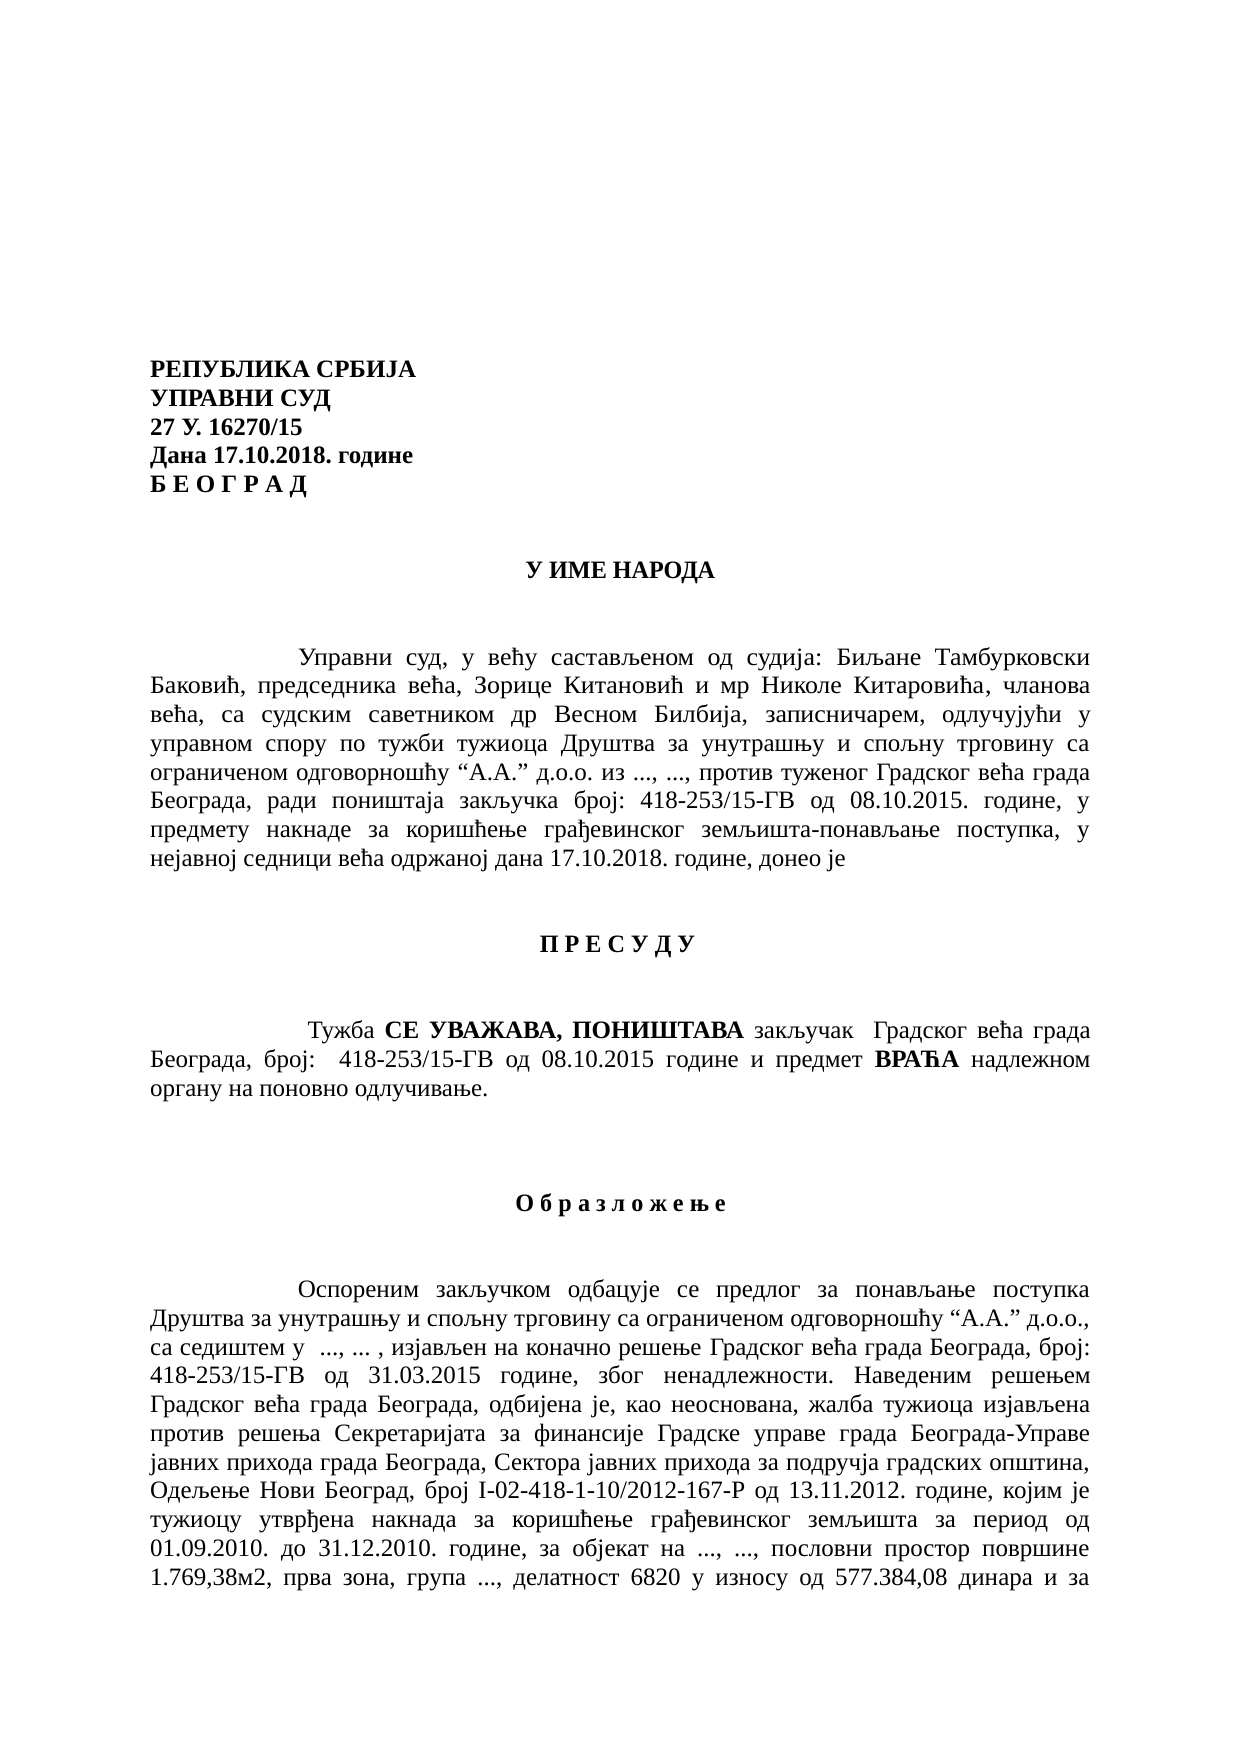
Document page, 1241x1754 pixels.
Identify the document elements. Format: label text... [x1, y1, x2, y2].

text Б Е О Г Р А Д [150, 469, 1091, 498]
text П Р Е С У Д У [150, 929, 1091, 958]
text РЕПУБЛИКА СРБИЈА [150, 148, 1091, 383]
text 27 У. 16270/15 [150, 412, 1091, 440]
text О б р а з л о ж е њ е [150, 1188, 1091, 1217]
text Тужба СЕ УВАЖАВА, ПОНИШТАВА закључак Градског већа града Београда, број: 418-253/15-ГВ од 08.10.2015 године и предмет ВРАЋА надлежном органу на поновно одлучивање. [150, 1015, 1091, 1102]
text У ИМЕ НАРОДА [150, 555, 1091, 584]
text УПРАВНИ СУД [150, 383, 1091, 412]
text Дана 17.10.2018. године [150, 440, 1091, 469]
text Оспореним закључком одбацује се предлог за понављање поступка Друштва за унутрашњу и спољну трговину са ограниченом одговорношћу “A.A.” д.о.о., са седиштем у ..., ... , изјављен на коначно решење Градског већа града Београда, број: 418-253/15-ГВ од 31.03.2015 године, због ненадлежности. Наведеним решењем Градског већа града Београда, одбијена је, као неоснована, жалба тужиоца изјављена против решења Секретаријата за финансије Градске управе града Београда-Управе јавних прихода града Београда, Сектора јавних прихода за подручја градских општина, Одељење Нови Београд, број I-02-418-1-10/2012-167-Р од 13.11.2012. године, којим је тужиоцу утврђена накнада за коришћење грађевинског земљишта за период од 01.09.2010. до 31.12.2010. године, за објекат на ..., ..., пословни простор површине 1.769,38м2, прва зона, група ..., делатност 6820 у износу од 577.384,08 динара и за [150, 1274, 1091, 1590]
text Управни суд, у већу састављеном од судија: Биљане Тамбурковски Баковић, председника већа, Зорице Китановић и мр Николе Китаровића, чланова већа, са судским саветником др Весном Билбија, записничарем, одлучујући у управном спору по тужби тужиоца Друштва за унутрашњу и спољну трговину са ограниченом одговорношћу “A.A.” д.о.о. из ..., ..., против туженог Градског већа града Београда, ради поништаја закључка број: 418-253/15-ГВ од 08.10.2015. године, у предмету накнаде за коришћење грађевинског земљишта-понављање поступка, у нејавној седници већа одржаној дана 17.10.2018. године, донео је [150, 642, 1091, 872]
